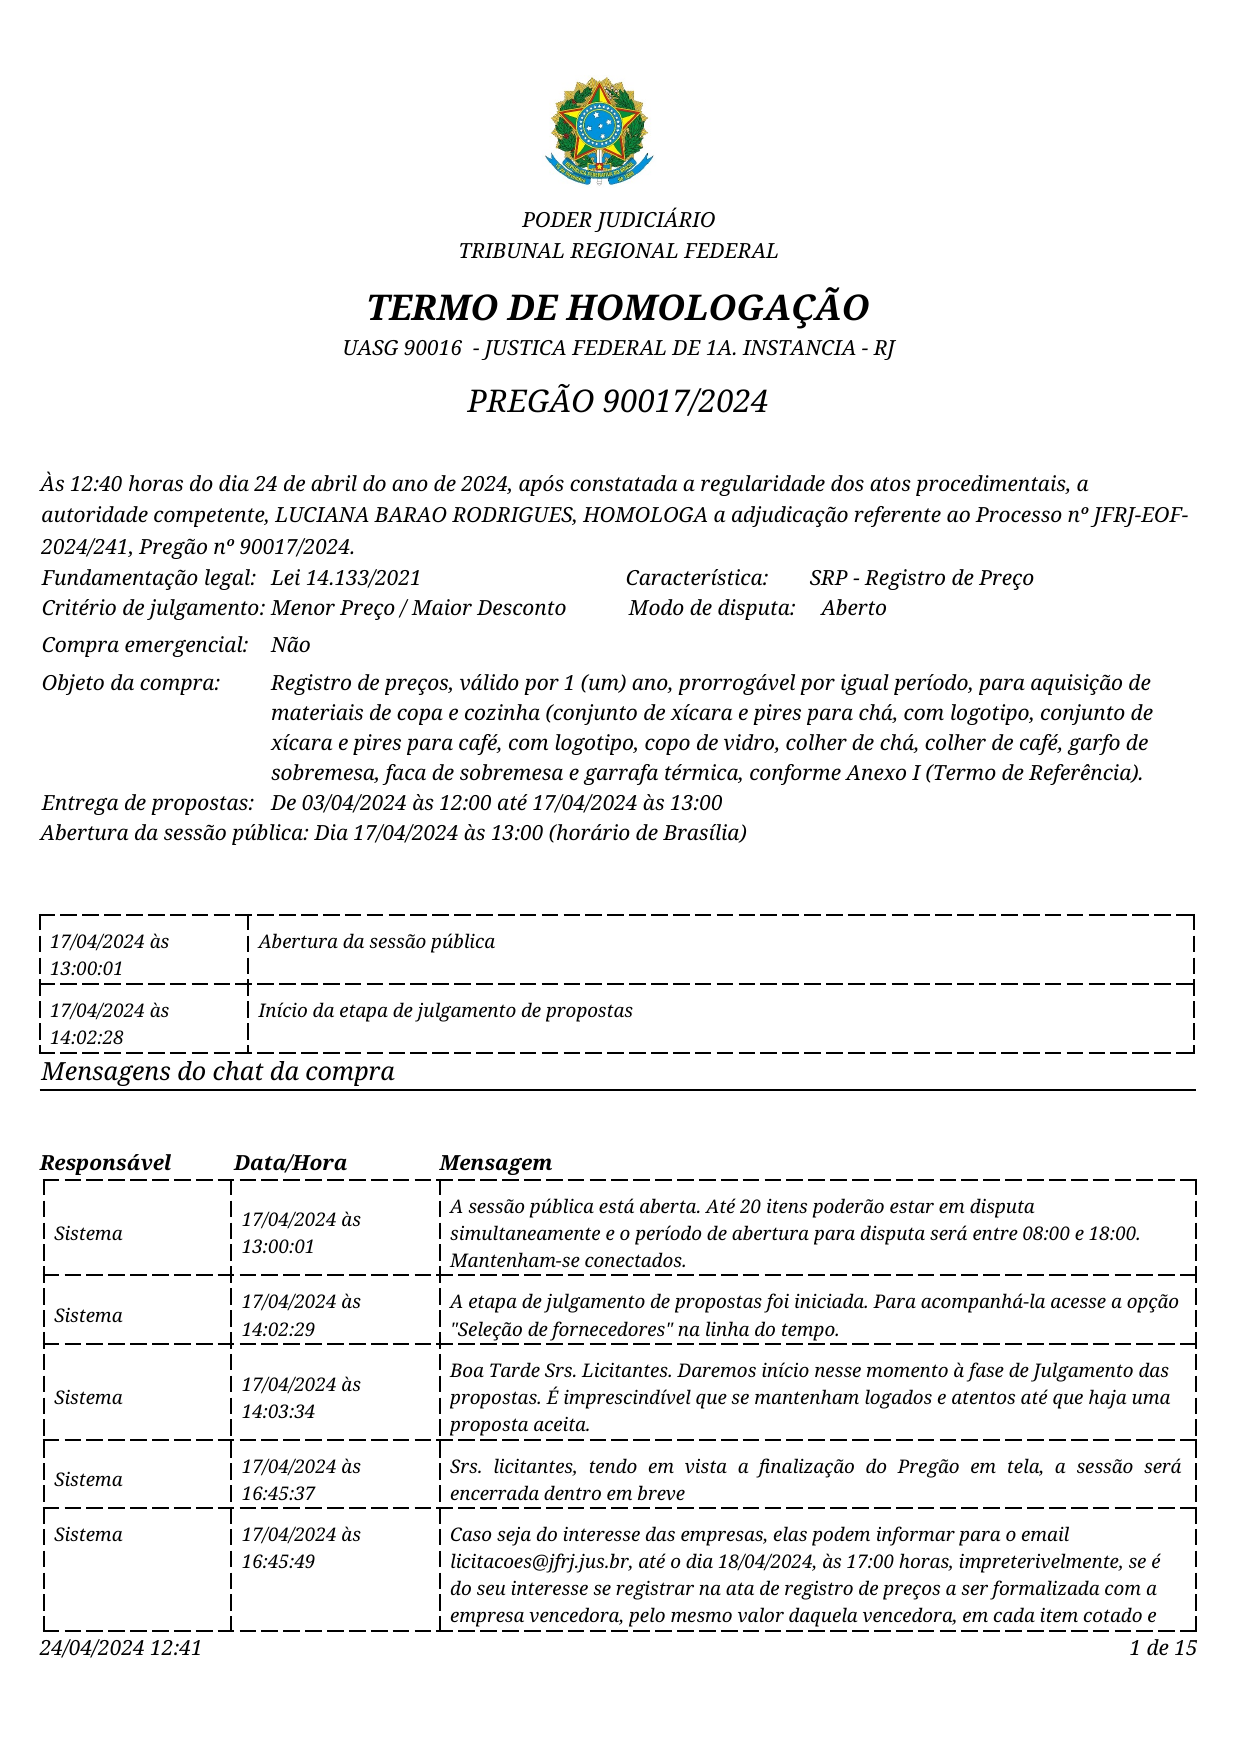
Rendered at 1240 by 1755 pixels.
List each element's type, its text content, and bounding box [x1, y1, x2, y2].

table_cell Sistema [44, 1439, 231, 1507]
table_cell 17/04/2024 às 14:03:34 [231, 1343, 439, 1438]
table_cell 17/04/2024 às 14:02:29 [231, 1274, 439, 1343]
table_cell A etapa de julgamento de propostas foi iniciada. Para acompanhá-la acesse a opção "Seleção de fornecedores" na linha do tempo. [440, 1274, 1196, 1343]
table_cell Sistema [44, 1343, 231, 1438]
table_cell Início da etapa de julgamento de propostas [248, 983, 1194, 1052]
text Abertura da sessão pública: Dia 17/04/2024 às 13:00 (horário de Brasília) [40, 818, 1200, 847]
table_cell Entrega de propostas: [42, 788, 271, 818]
table_cell Sistema [44, 1507, 231, 1630]
text Às 12:40 horas do dia 24 de abril do ano de 2024, após constatada a regularidade dos atos procedimentais, a autoridade competente, LUCIANA BARAO RODRIGUES, HOMOLOGA a adjudicação referente ao Processo nº JFRJ-EOF-2024/241, Pregão nº 90017/2024. [40, 469, 1200, 560]
table_cell 17/04/2024 às 14:02:28 [40, 983, 248, 1052]
table_cell Não [271, 631, 1182, 668]
table_header 17/04/2024 às 13:00:01 [231, 1179, 439, 1274]
table_cell Menor Preço / Maior Desconto Modo de disputa: Aberto [271, 593, 1182, 631]
table_cell De 03/04/2024 às 12:00 até 17/04/2024 às 13:00 [271, 788, 1182, 818]
table_header Lei 14.133/2021 Característica: SRP - Registro de Preço [271, 563, 1182, 593]
table_cell 17/04/2024 às 16:45:37 [231, 1439, 439, 1507]
subtitle Responsável Data/Hora Mensagem [39, 1148, 1200, 1177]
table_cell Caso seja do interesse das empresas, elas podem informar para o email licitacoes@jfrj.jus.br, até o dia 18/04/2024, às 17:00 horas, impreterivelmente, se é do seu interesse se registrar na ata de registro de preços a ser formalizada com a empresa vencedora, pelo mesmo valor daquela vencedora, em cada item cotado e [440, 1507, 1196, 1630]
table_header Abertura da sessão pública [248, 914, 1194, 983]
table_header Fundamentação legal: [42, 563, 271, 593]
table_cell Boa Tarde Srs. Licitantes. Daremos início nesse momento à fase de Julgamento das propostas. É imprescindível que se mantenham logados e atentos até que haja uma proposta aceita. [440, 1343, 1196, 1438]
table_cell Srs. licitantes, tendo em vista a finalização do Pregão em tela, a sessão será encerrada dentro em breve [440, 1439, 1196, 1507]
table_cell Compra emergencial: [42, 631, 271, 668]
text TRIBUNAL REGIONAL FEDERAL [40, 236, 1200, 265]
subtitle Mensagens do chat da compra [41, 1054, 1200, 1088]
subtitle PREGÃO 90017/2024 [40, 378, 1200, 421]
table_cell Registro de preços, válido por 1 (um) ano, prorrogável por igual período, para aquisição de materiais de copa e cozinha (conjunto de xícara e pires para chá, com logotipo, conjunto de xícara e pires para café, com logotipo, copo de vidro, colher de chá, colher de café, garfo de sobremesa, faca de sobremesa e garrafa térmica, conforme Anexo I (Termo de Referência). [271, 668, 1182, 788]
table_header 17/04/2024 às 13:00:01 [40, 914, 248, 983]
table_cell Objeto da compra: [42, 668, 271, 788]
table_cell Critério de julgamento: [42, 593, 271, 631]
table_cell Sistema [44, 1274, 231, 1343]
table_header Sistema [44, 1179, 231, 1274]
text UASG 90016 - JUSTICA FEDERAL DE 1A. INSTANCIA - RJ [40, 333, 1200, 361]
text PODER JUDICIÁRIO [40, 205, 1200, 233]
table_cell 17/04/2024 às 16:45:49 [231, 1507, 439, 1630]
table_header A sessão pública está aberta. Até 20 itens poderão estar em disputa simultaneamente e o período de abertura para disputa será entre 08:00 e 18:00. Mantenham-se conectados. [440, 1179, 1196, 1274]
subtitle TERMO DE HOMOLOGAÇÃO [40, 282, 1200, 330]
